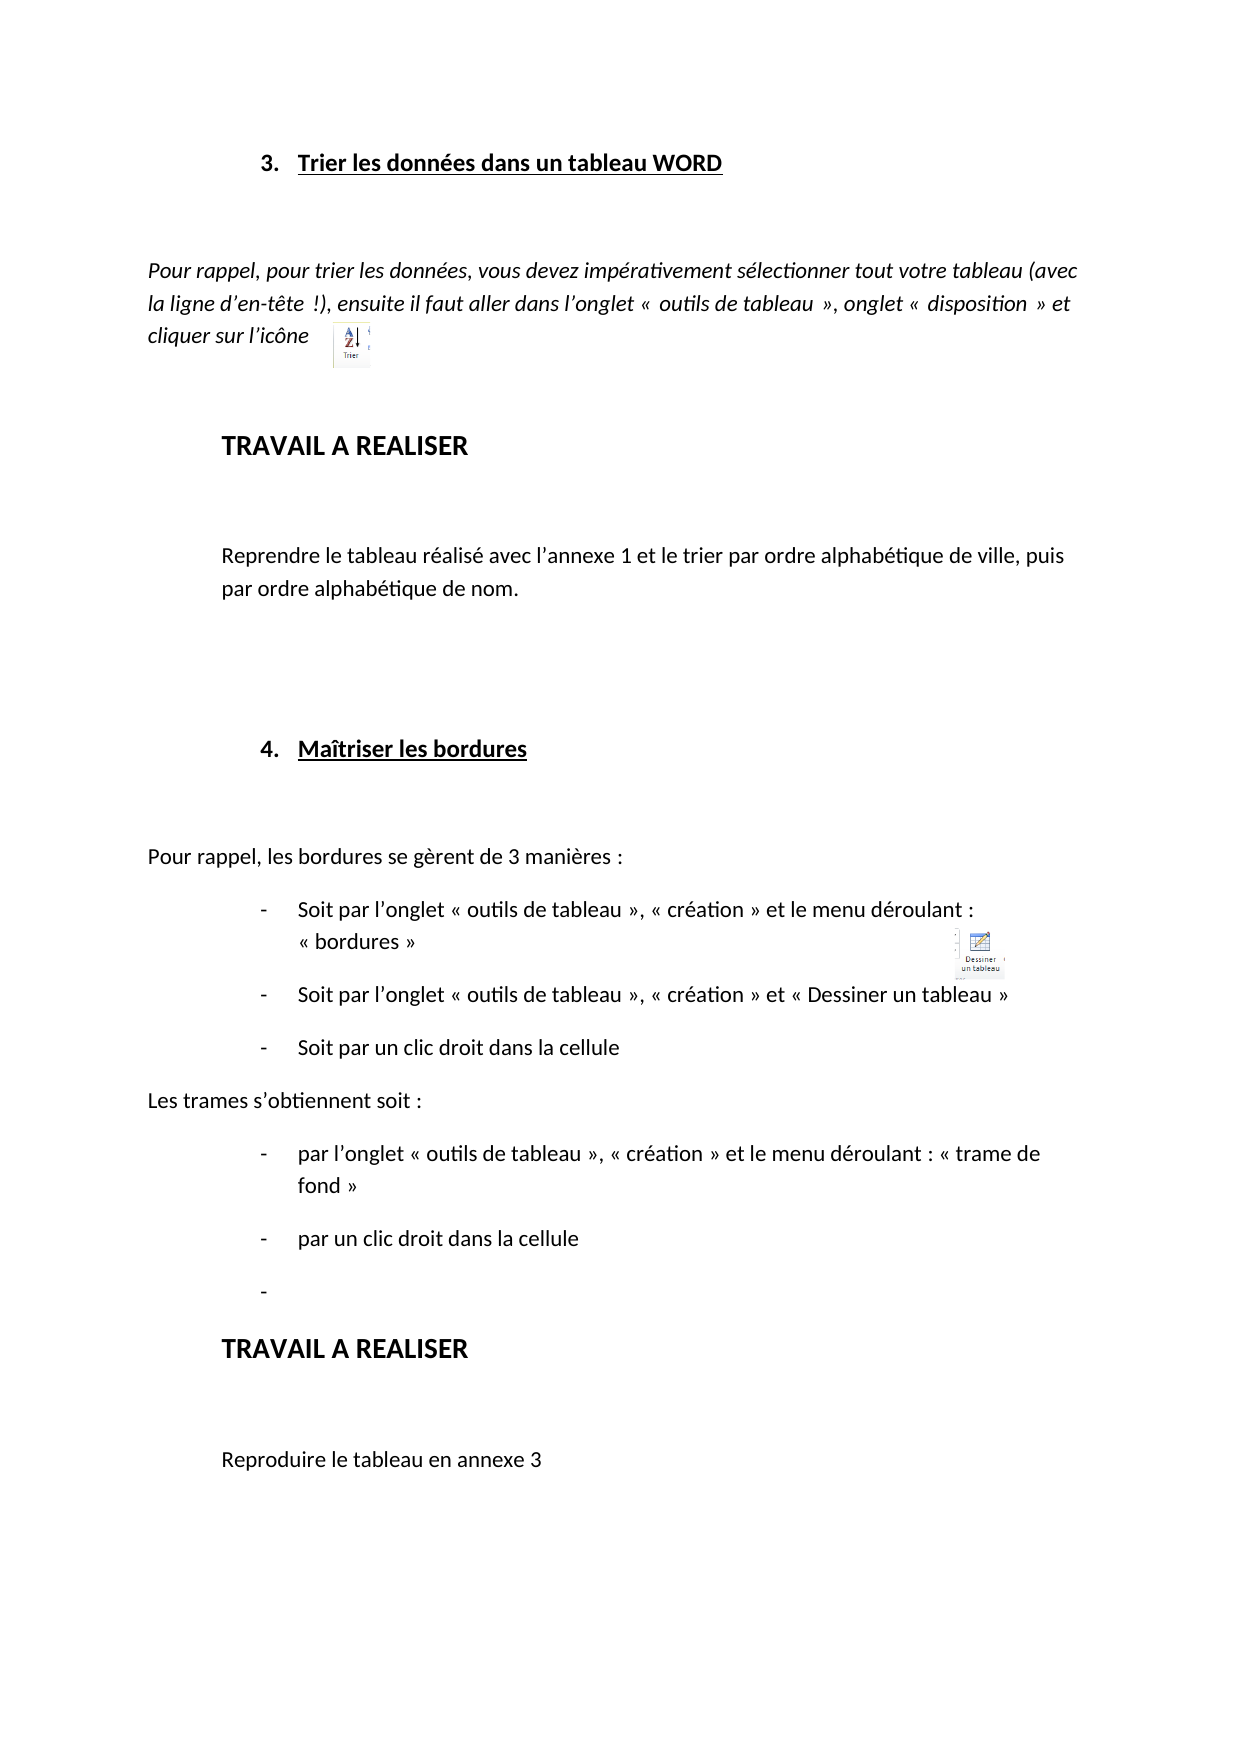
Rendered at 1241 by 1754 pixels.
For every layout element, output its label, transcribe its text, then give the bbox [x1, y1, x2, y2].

text Pour rappel, pour trier les données, vous devez impérativement sélectionner tout votre tableau (avec la ligne d’en-tête !), ensuite il faut aller dans l’onglet « outils de tableau », onglet « disposition » et cliquer sur l’icône [148, 256, 1093, 349]
list Soit par l’onglet « outils de tableau », « création » et « Dessiner un tableau » [260, 980, 1093, 1008]
text TRAVAIL A REALISER [221, 427, 1093, 462]
list par l’onglet « outils de tableau », « création » et le menu déroulant : « trame de fond » [260, 1139, 1093, 1199]
list Soit par un clic droit dans la cellule [260, 1033, 1093, 1061]
text Reprendre le tableau réalisé avec l’annexe 1 et le trier par ordre alphabétique de ville, puis par ordre alphabétique de nom. [221, 542, 1093, 602]
list Soit par l’onglet « outils de tableau », « création » et le menu déroulant : « bordures » [260, 895, 1093, 955]
list Trier les données dans un tableau WORD [260, 148, 1093, 178]
text Pour rappel, les bordures se gèrent de 3 manières : [148, 842, 1093, 870]
text Les trames s’obtiennent soit : [148, 1086, 1093, 1114]
list Maîtriser les bordures [260, 733, 1093, 763]
text Reproduire le tableau en annexe 3 [221, 1445, 1093, 1473]
list par un clic droit dans la cellule [260, 1224, 1093, 1252]
text TRAVAIL A REALISER [221, 1330, 1093, 1366]
